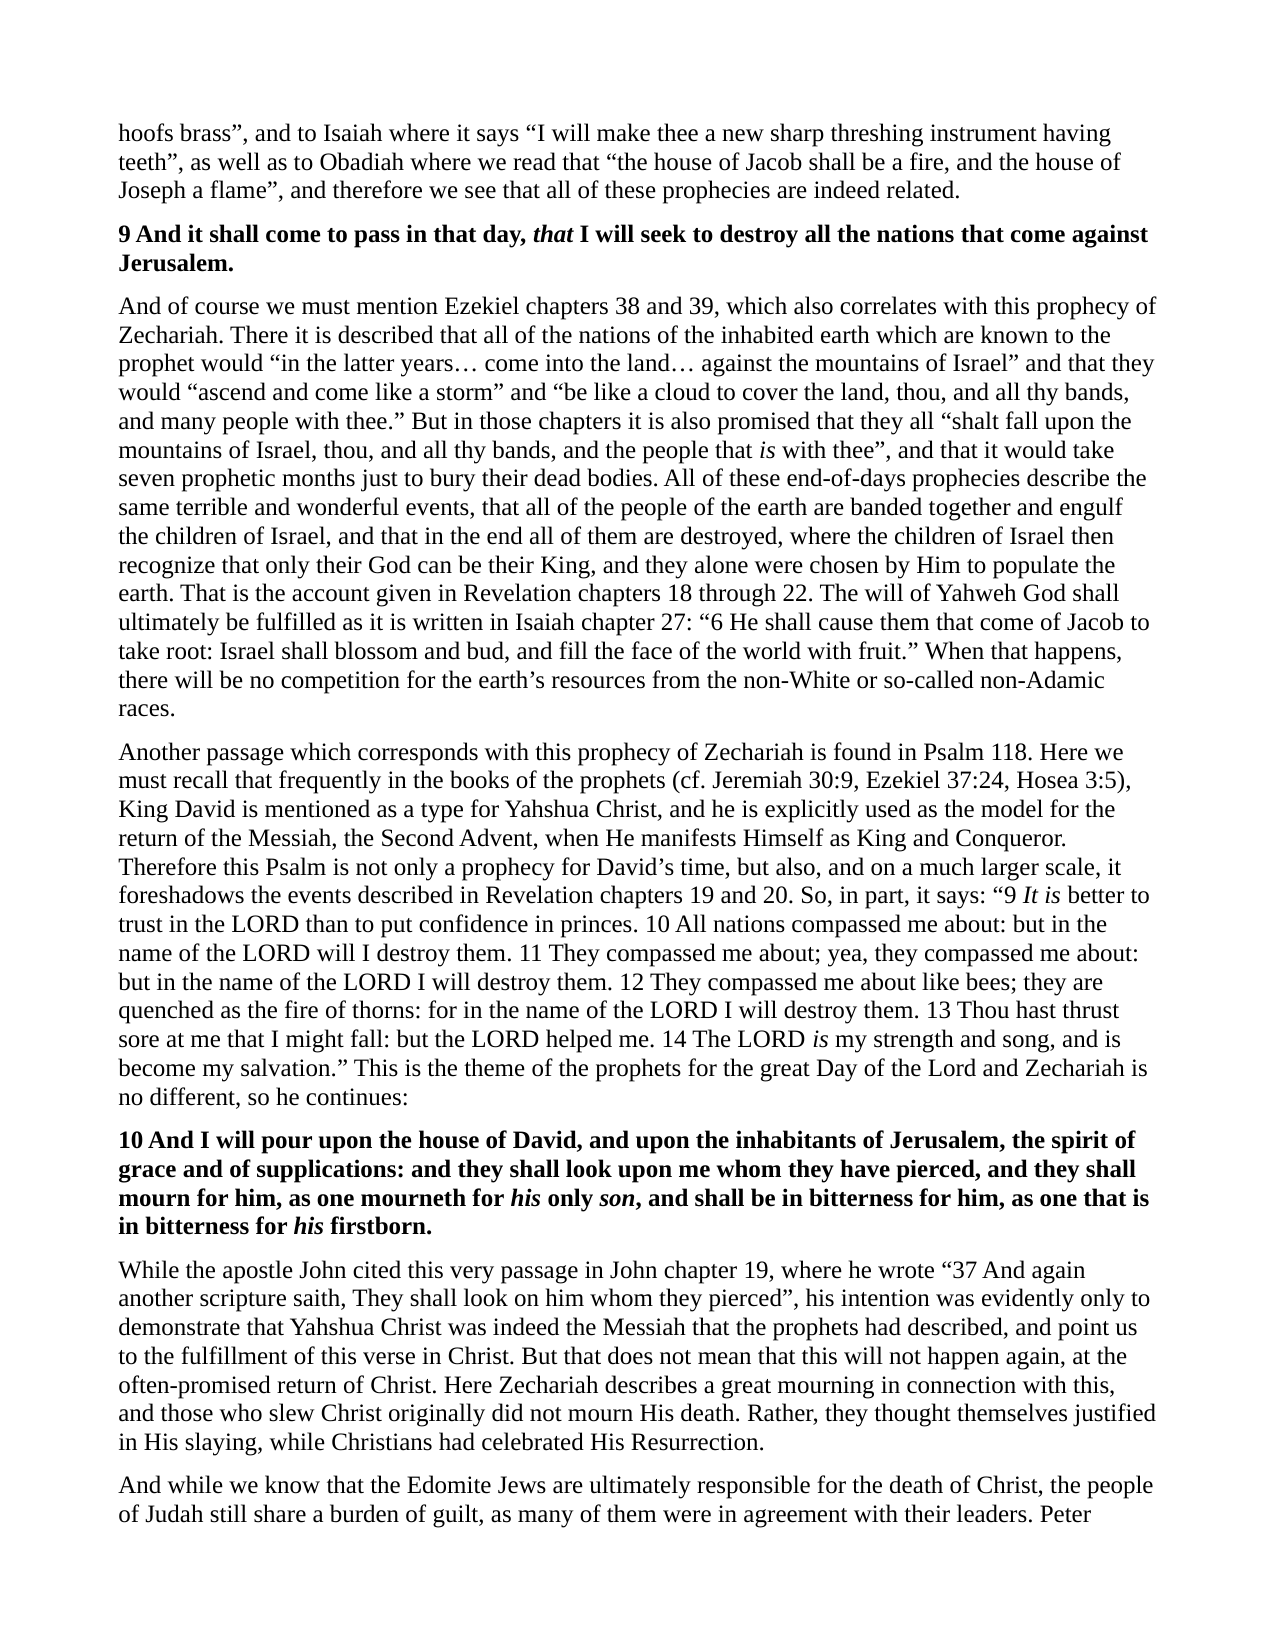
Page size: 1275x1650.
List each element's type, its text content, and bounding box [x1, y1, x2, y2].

text hoofs brass”, and to Isaiah where it says “I will make thee a new sharp threshing instrument having teeth”, as well as to Obadiah where we read that “the house of Jacob shall be a fire, and the house of Joseph a flame”, and therefore we see that all of these prophecies are indeed related. [118, 118, 1157, 204]
text Another passage which corresponds with this prophecy of Zechariah is found in Psalm 118. Here we must recall that frequently in the books of the prophets (cf. Jeremiah 30:9, Ezekiel 37:24, Hosea 3:5), King David is mentioned as a type for Yahshua Christ, and he is explicitly used as the model for the return of the Messiah, the Second Advent, when He manifests Himself as King and Conqueror. Therefore this Psalm is not only a prophecy for David’s time, but also, and on a much larger scale, it foreshadows the events described in Revelation chapters 19 and 20. So, in part, it says: “9 It is better to trust in the LORD than to put confidence in princes. 10 All nations compassed me about: but in the name of the LORD will I destroy them. 11 They compassed me about; yea, they compassed me about: but in the name of the LORD I will destroy them. 12 They compassed me about like bees; they are quenched as the fire of thorns: for in the name of the LORD I will destroy them. 13 Thou hast thrust sore at me that I might fall: but the LORD helped me. 14 The LORD is my strength and song, and is become my salvation.” This is the theme of the prophets for the great Day of the Lord and Zechariah is no different, so he continues: [118, 737, 1157, 1111]
text While the apostle John cited this very passage in John chapter 19, where he wrote “37 And again another scripture saith, They shall look on him whom they pierced”, his intention was evidently only to demonstrate that Yahshua Christ was indeed the Messiah that the prophets had described, and point us to the fulfillment of this verse in Christ. But that does not mean that this will not happen again, at the often-promised return of Christ. Here Zechariah describes a great mourning in connection with this, and those who slew Christ originally did not mourn His death. Rather, they thought themselves justified in His slaying, while Christians had celebrated His Resurrection. [118, 1255, 1157, 1456]
text 9 And it shall come to pass in that day, that I will seek to destroy all the nations that come against Jerusalem. [118, 219, 1157, 276]
text And of course we must mention Ezekiel chapters 38 and 39, which also correlates with this prophecy of Zechariah. There it is described that all of the nations of the inhabited earth which are known to the prophet would “in the latter years… come into the land… against the mountains of Israel” and that they would “ascend and come like a storm” and “be like a cloud to cover the land, thou, and all thy bands, and many people with thee.” But in those chapters it is also promised that they all “shalt fall upon the mountains of Israel, thou, and all thy bands, and the people that is with thee”, and that it would take seven prophetic months just to bury their dead bodies. All of these end-of-days prophecies describe the same terrible and wonderful events, that all of the people of the earth are banded together and engulf the children of Israel, and that in the end all of them are destroyed, where the children of Israel then recognize that only their God can be their King, and they alone were chosen by Him to populate the earth. That is the account given in Revelation chapters 18 through 22. The will of Yahweh God shall ultimately be fulfilled as it is written in Isaiah chapter 27: “6 He shall cause them that come of Jacob to take root: Israel shall blossom and bud, and fill the face of the world with fruit.” When that happens, there will be no competition for the earth’s resources from the non-White or so-called non-Adamic races. [118, 291, 1157, 722]
text 10 And I will pour upon the house of David, and upon the inhabitants of Jerusalem, the spirit of grace and of supplications: and they shall look upon me whom they have pierced, and they shall mourn for him, as one mourneth for his only son, and shall be in bitterness for him, as one that is in bitterness for his firstborn. [118, 1125, 1157, 1240]
text And while we know that the Edomite Jews are ultimately responsible for the death of Christ, the people of Judah still share a burden of guilt, as many of them were in agreement with their leaders. Peter [118, 1471, 1157, 1528]
